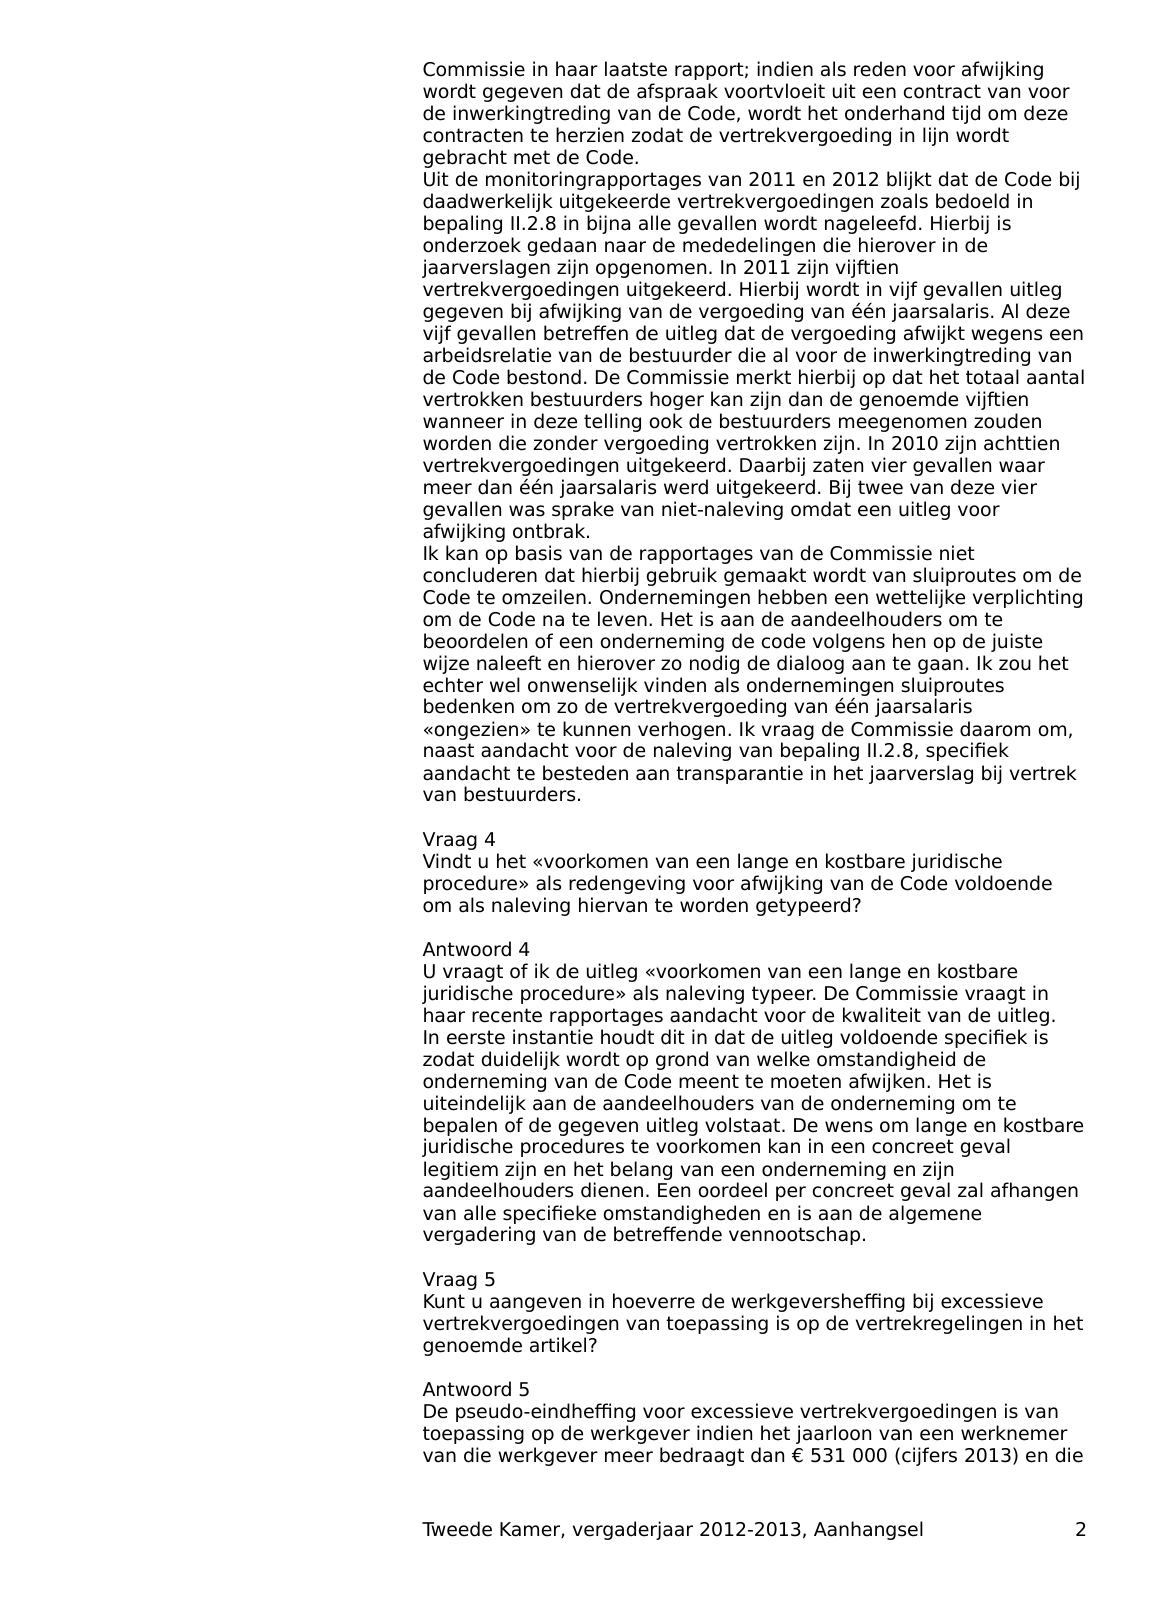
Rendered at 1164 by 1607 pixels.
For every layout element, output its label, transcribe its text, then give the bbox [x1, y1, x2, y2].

text Commissie in haar laatste rapport; indien als reden voor afwijking wordt gegeven dat de afspraak voortvloeit uit een contract van voor de inwerkingtreding van de Code, wordt het onderhand tijd om deze contracten te herzien zodat de vertrekvergoeding in lijn wordt gebracht met de Code. [422, 59, 1087, 169]
text De pseudo-eindheffing voor excessieve vertrekvergoedingen is van toepassing op de werkgever indien het jaarloon van een werknemer van die werkgever meer bedraagt dan € 531 000 (cijfers 2013) en die [422, 1401, 1087, 1467]
text Vindt u het «voorkomen van een lange en kostbare juridische procedure» als redengeving voor afwijking van de Code voldoende om als naleving hiervan te worden getypeerd? [422, 851, 1087, 916]
text Vraag 5 [422, 1268, 1087, 1291]
text Uit de monitoringrapportages van 2011 en 2012 blijkt dat de Code bij daadwerkelijk uitgekeerde vertrekvergoedingen zoals bedoeld in bepaling II.2.8 in bijna alle gevallen wordt nageleefd. Hierbij is onderzoek gedaan naar de mededelingen die hierover in de jaarverslagen zijn opgenomen. In 2011 zijn vijftien vertrekvergoedingen uitgekeerd. Hierbij wordt in vijf gevallen uitleg gegeven bij afwijking van de vergoeding van één jaarsalaris. Al deze vijf gevallen betreffen de uitleg dat de vergoeding afwijkt wegens een arbeidsrelatie van de bestuurder die al voor de inwerkingtreding van de Code bestond. De Commissie merkt hierbij op dat het totaal aantal vertrokken bestuurders hoger kan zijn dan de genoemde vijftien wanneer in deze telling ook de bestuurders meegenomen zouden worden die zonder vergoeding vertrokken zijn. In 2010 zijn achttien vertrekvergoedingen uitgekeerd. Daarbij zaten vier gevallen waar meer dan één jaarsalaris werd uitgekeerd. Bij twee van deze vier gevallen was sprake van niet-naleving omdat een uitleg voor afwijking ontbrak. [422, 169, 1087, 543]
text Ik kan op basis van de rapportages van de Commissie niet concluderen dat hierbij gebruik gemaakt wordt van sluiproutes om de Code te omzeilen. Ondernemingen hebben een wettelijke verplichting om de Code na te leven. Het is aan de aandeelhouders om te beoordelen of een onderneming de code volgens hen op de juiste wijze naleeft en hierover zo nodig de dialoog aan te gaan. Ik zou het echter wel onwenselijk vinden als ondernemingen sluiproutes bedenken om zo de vertrekvergoeding van één jaarsalaris «ongezien» te kunnen verhogen. Ik vraag de Commissie daarom om, naast aandacht voor de naleving van bepaling II.2.8, specifiek aandacht te besteden aan transparantie in het jaarverslag bij vertrek van bestuurders. [422, 543, 1087, 806]
text U vraagt of ik de uitleg «voorkomen van een lange en kostbare juridische procedure» als naleving typeer. De Commissie vraagt in haar recente rapportages aandacht voor de kwaliteit van de uitleg. [422, 961, 1087, 1027]
text Kunt u aangeven in hoeverre de werkgeversheffing bij excessieve vertrekvergoedingen van toepassing is op de vertrekregelingen in het genoemde artikel? [422, 1291, 1087, 1356]
text Vraag 4 [422, 828, 1087, 851]
text Antwoord 4 [422, 939, 1087, 961]
text In eerste instantie houdt dit in dat de uitleg voldoende specifiek is zodat duidelijk wordt op grond van welke omstandigheid de onderneming van de Code meent te moeten afwijken. Het is uiteindelijk aan de aandeelhouders van de onderneming om te bepalen of de gegeven uitleg volstaat. De wens om lange en kostbare juridische procedures te voorkomen kan in een concreet geval legitiem zijn en het belang van een onderneming en zijn aandeelhouders dienen. Een oordeel per concreet geval zal afhangen van alle specifieke omstandigheden en is aan de algemene vergadering van de betreffende vennootschap. [422, 1027, 1087, 1246]
text Antwoord 5 [422, 1379, 1087, 1401]
